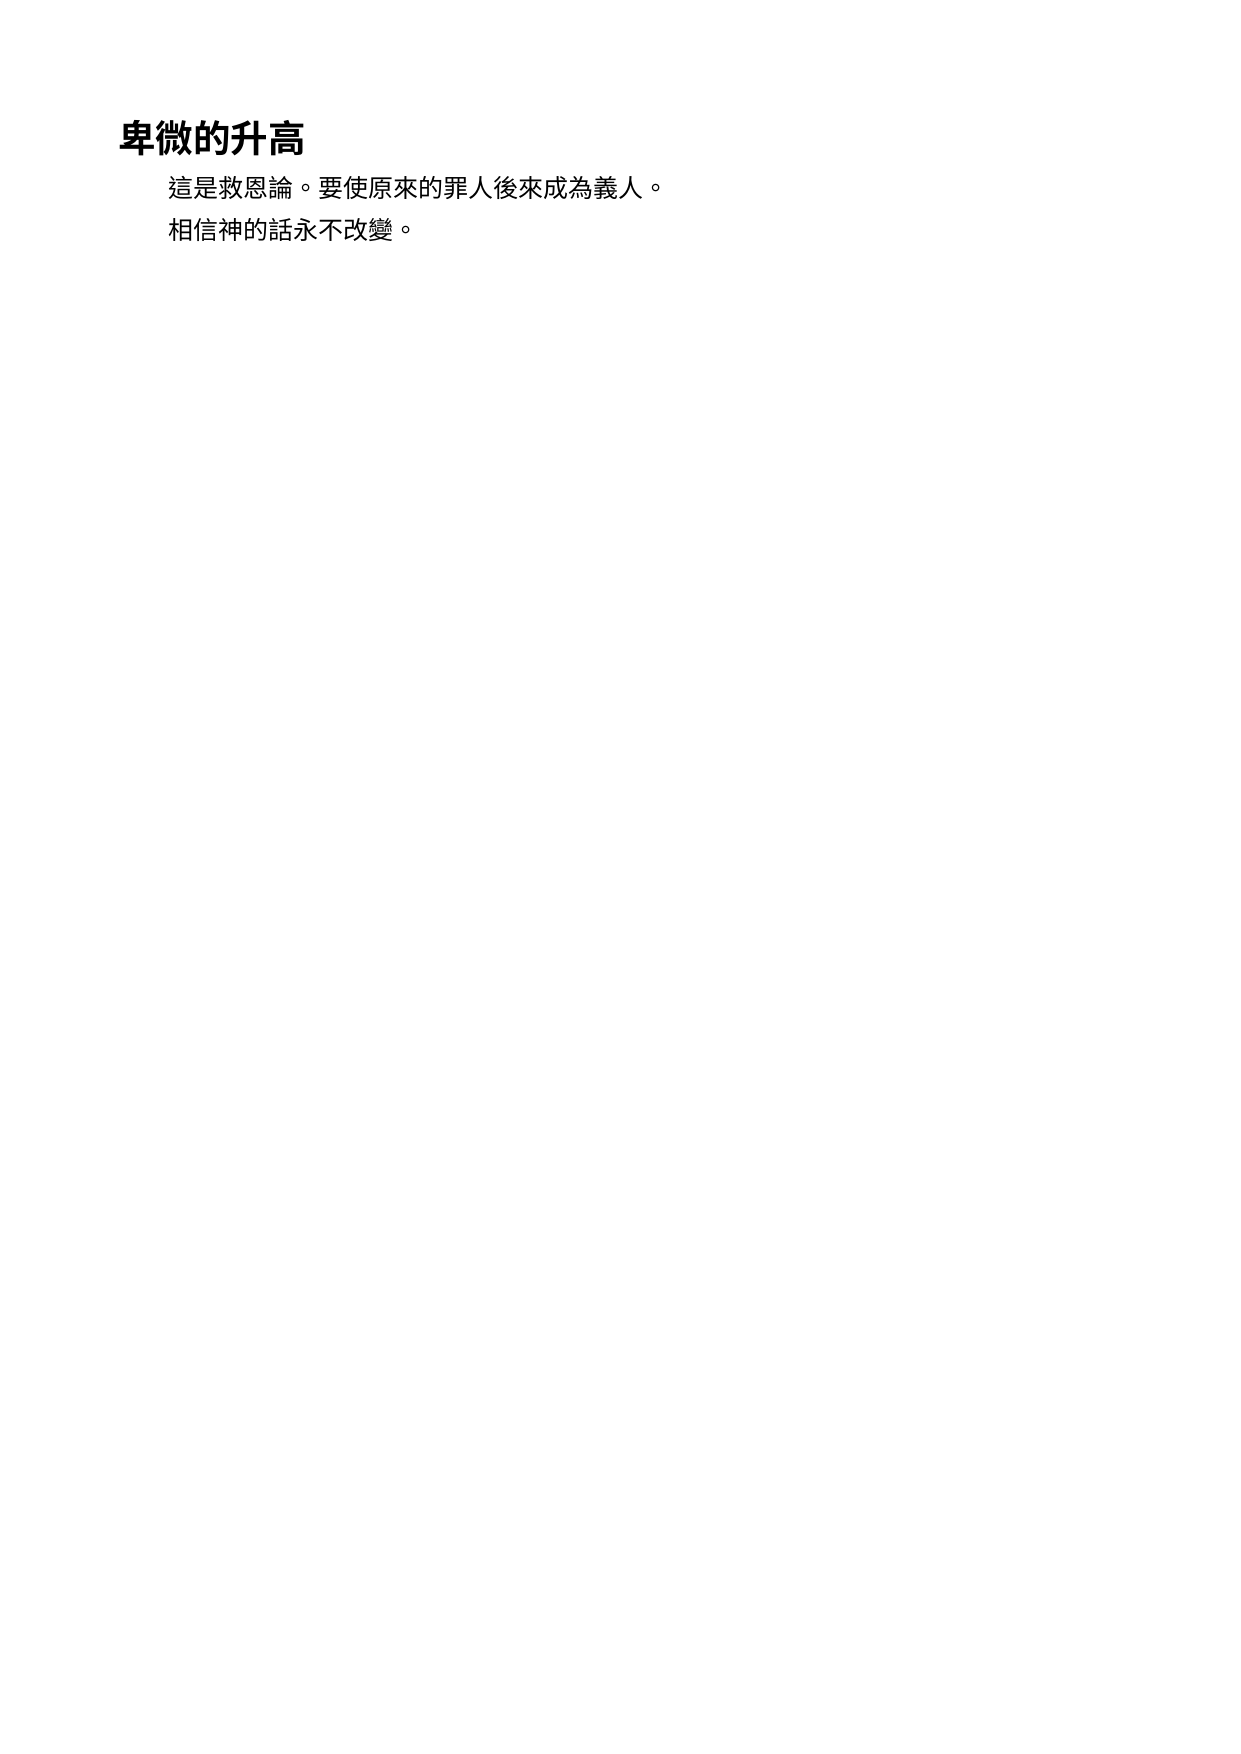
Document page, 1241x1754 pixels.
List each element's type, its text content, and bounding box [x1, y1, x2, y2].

text 相信神的話永不改變。 [118, 216, 1122, 245]
text 這是救恩論。要使原來的罪人後來成為義人。 [118, 174, 1122, 203]
subtitle 卑微的升高 [118, 118, 1122, 162]
